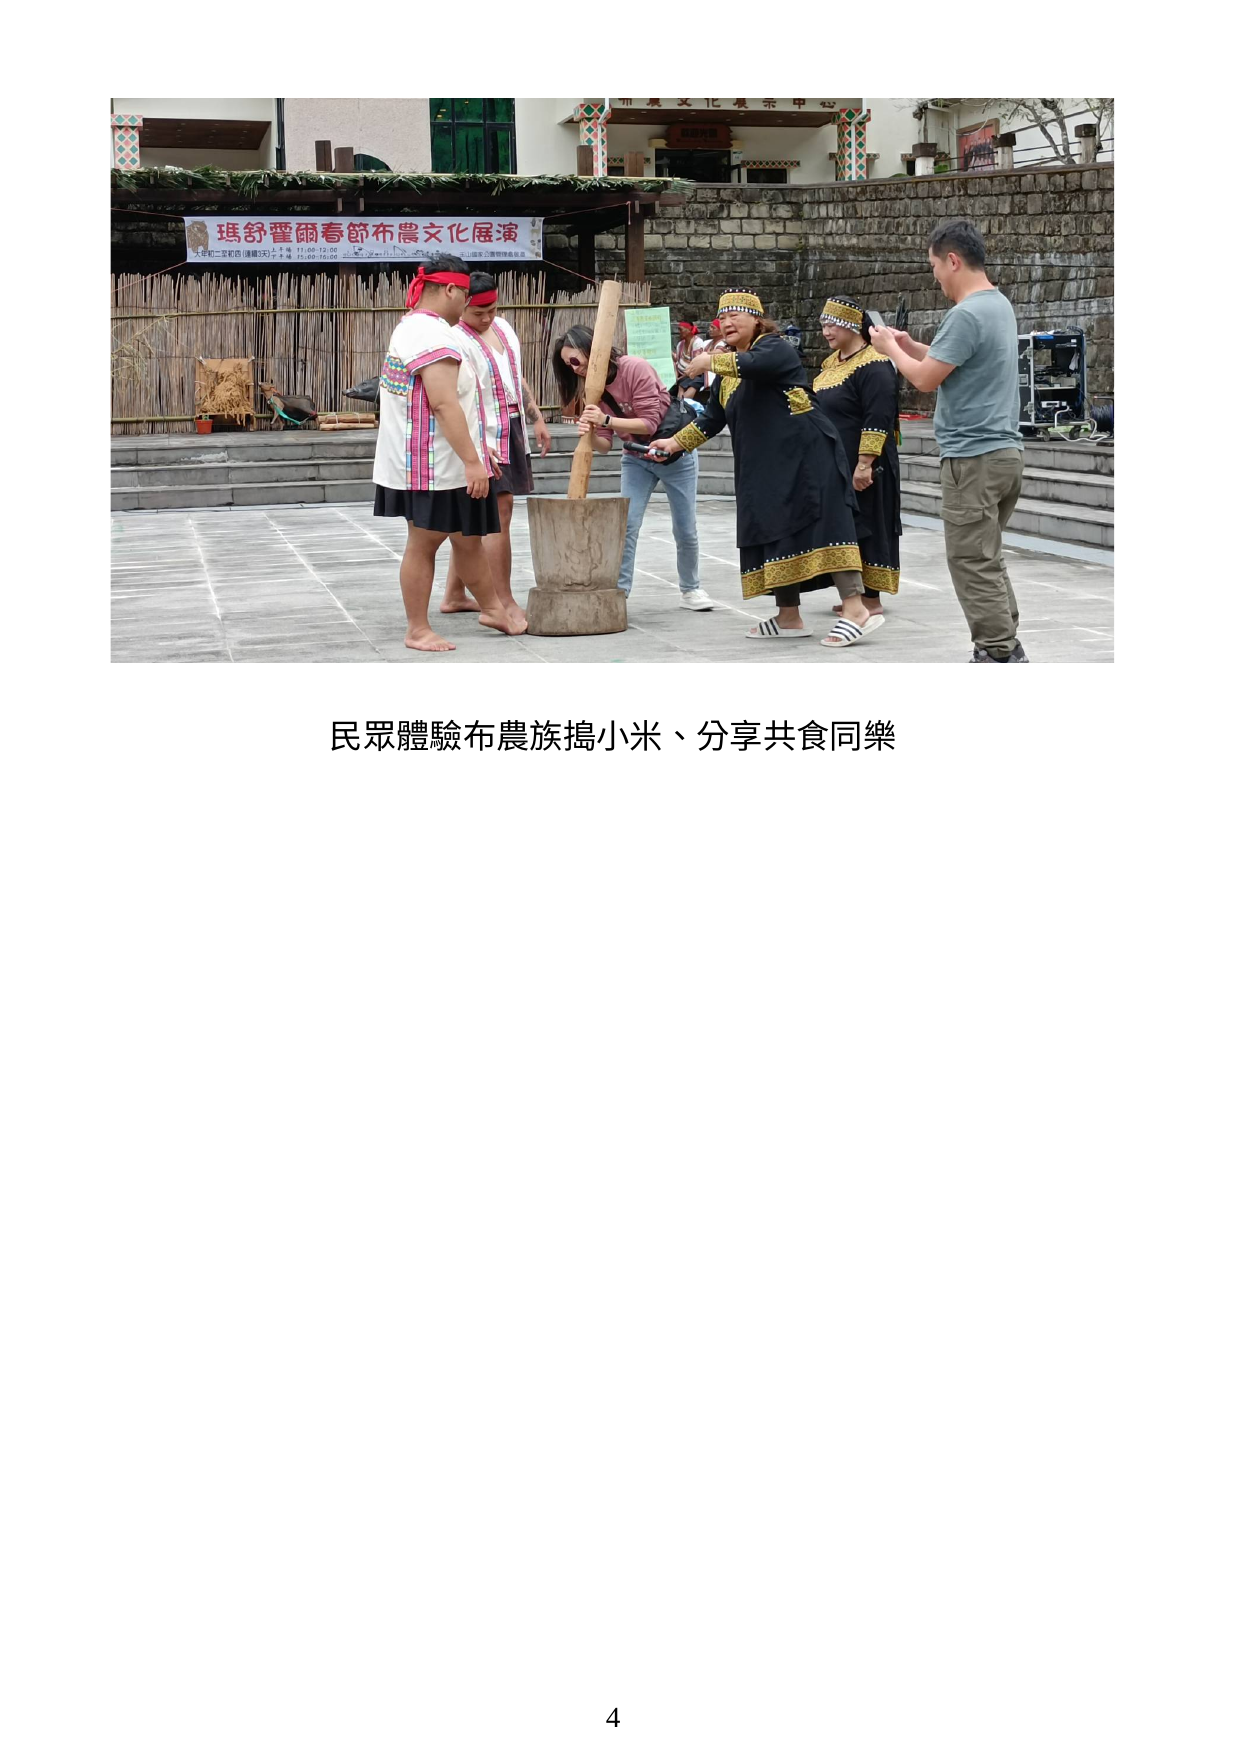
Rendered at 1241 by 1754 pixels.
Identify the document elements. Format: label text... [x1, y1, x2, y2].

picture [110, 98, 1115, 663]
text 民眾體驗布農族搗小米、分享共食同樂 [103, 97, 1122, 772]
